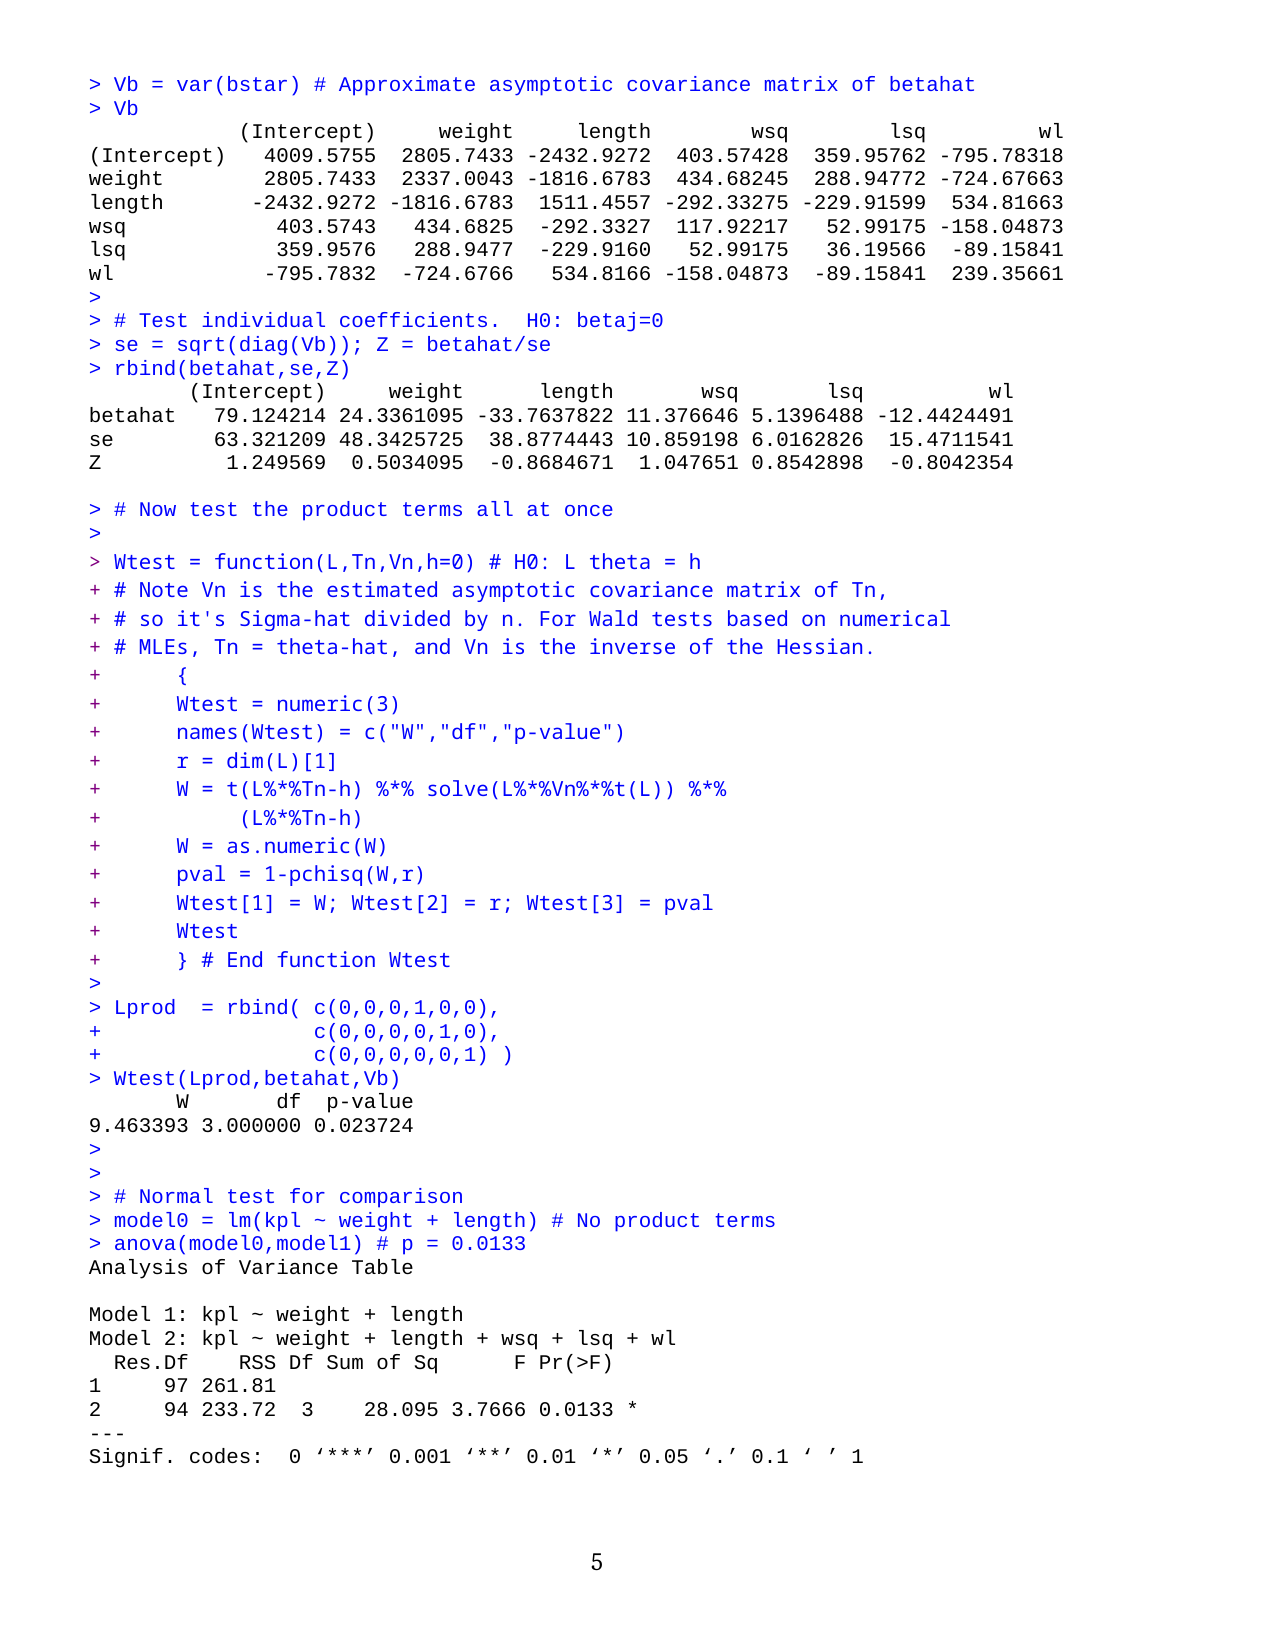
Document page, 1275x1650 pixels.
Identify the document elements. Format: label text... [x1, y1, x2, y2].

text > Lprod = rbind( c(0,0,0,1,0,0), [89, 997, 1181, 1021]
text (Intercept) 4009.5755 2805.7433 -2432.9272 403.57428 359.95762 -795.78318 [89, 145, 1181, 168]
text > model0 = lm(kpl ~ weight + length) # No product terms [89, 1210, 1181, 1233]
text Model 2: kpl ~ weight + length + wsq + lsq + wl [89, 1328, 1181, 1352]
text (Intercept) weight length wsq lsq wl [89, 121, 1181, 145]
text > Wtest = function(L,Tn,Vn,h=0) # H0: L theta = h [89, 547, 1181, 575]
text + (L%*%Tn-h) [89, 803, 1181, 831]
text W df p-value [89, 1092, 1181, 1115]
text + r = dim(L)[1] [89, 746, 1181, 774]
text > # Normal test for comparison [89, 1186, 1181, 1210]
text (Intercept) weight length wsq lsq wl [89, 381, 1181, 405]
text Signif. codes: 0 ‘***’ 0.001 ‘**’ 0.01 ‘*’ 0.05 ‘.’ 0.1 ‘ ’ 1 [89, 1446, 1181, 1470]
text > [89, 1139, 1181, 1162]
text length -2432.9272 -1816.6783 1511.4557 -292.33275 -229.91599 534.81663 [89, 192, 1181, 216]
text Z 1.249569 0.5034095 -0.8684671 1.047651 0.8542898 -0.8042354 [89, 452, 1181, 476]
text > [89, 287, 1181, 310]
text Res.Df RSS Df Sum of Sq F Pr(>F) [89, 1352, 1181, 1375]
text + { [89, 661, 1181, 689]
text + # MLEs, Tn = theta-hat, and Vn is the inverse of the Hessian. [89, 632, 1181, 661]
text > Vb = var(bstar) # Approximate asymptotic covariance matrix of betahat [89, 74, 1181, 97]
text wsq 403.5743 434.6825 -292.3327 117.92217 52.99175 -158.04873 [89, 216, 1181, 239]
text + # Note Vn is the estimated asymptotic covariance matrix of Tn, [89, 575, 1181, 604]
text + W = t(L%*%Tn-h) %*% solve(L%*%Vn%*%t(L)) %*% [89, 774, 1181, 803]
text lsq 359.9576 288.9477 -229.9160 52.99175 36.19566 -89.15841 [89, 239, 1181, 263]
text > rbind(betahat,se,Z) [89, 358, 1181, 381]
text + names(Wtest) = c("W","df","p-value") [89, 717, 1181, 746]
text weight 2805.7433 2337.0043 -1816.6783 434.68245 288.94772 -724.67663 [89, 168, 1181, 192]
text + Wtest = numeric(3) [89, 689, 1181, 717]
text > [89, 1162, 1181, 1186]
text 2 94 233.72 3 28.095 3.7666 0.0133 * [89, 1399, 1181, 1423]
text > [89, 523, 1181, 547]
text 1 97 261.81 [89, 1375, 1181, 1399]
text Analysis of Variance Table [89, 1257, 1181, 1281]
text + c(0,0,0,0,1,0), [89, 1021, 1181, 1044]
text + # so it's Sigma-hat divided by n. For Wald tests based on numerical [89, 604, 1181, 632]
text + Wtest[1] = W; Wtest[2] = r; Wtest[3] = pval [89, 888, 1181, 916]
text > # Test individual coefficients. H0: betaj=0 [89, 310, 1181, 334]
text + } # End function Wtest [89, 945, 1181, 973]
text > [89, 973, 1181, 997]
text se 63.321209 48.3425725 38.8774443 10.859198 6.0162826 15.4711541 [89, 428, 1181, 452]
text Model 1: kpl ~ weight + length [89, 1304, 1181, 1328]
text + pval = 1-pchisq(W,r) [89, 859, 1181, 888]
text 9.463393 3.000000 0.023724 [89, 1115, 1181, 1139]
text --- [89, 1423, 1181, 1446]
text wl -795.7832 -724.6766 534.8166 -158.04873 -89.15841 239.35661 [89, 263, 1181, 287]
text betahat 79.124214 24.3361095 -33.7637822 11.376646 5.1396488 -12.4424491 [89, 405, 1181, 428]
text + W = as.numeric(W) [89, 831, 1181, 859]
text + Wtest [89, 916, 1181, 945]
text > se = sqrt(diag(Vb)); Z = betahat/se [89, 334, 1181, 358]
text > Wtest(Lprod,betahat,Vb) [89, 1068, 1181, 1092]
text > # Now test the product terms all at once [89, 499, 1181, 523]
text + c(0,0,0,0,0,1) ) [89, 1044, 1181, 1068]
text > Vb [89, 97, 1181, 121]
text > anova(model0,model1) # p = 0.0133 [89, 1233, 1181, 1257]
